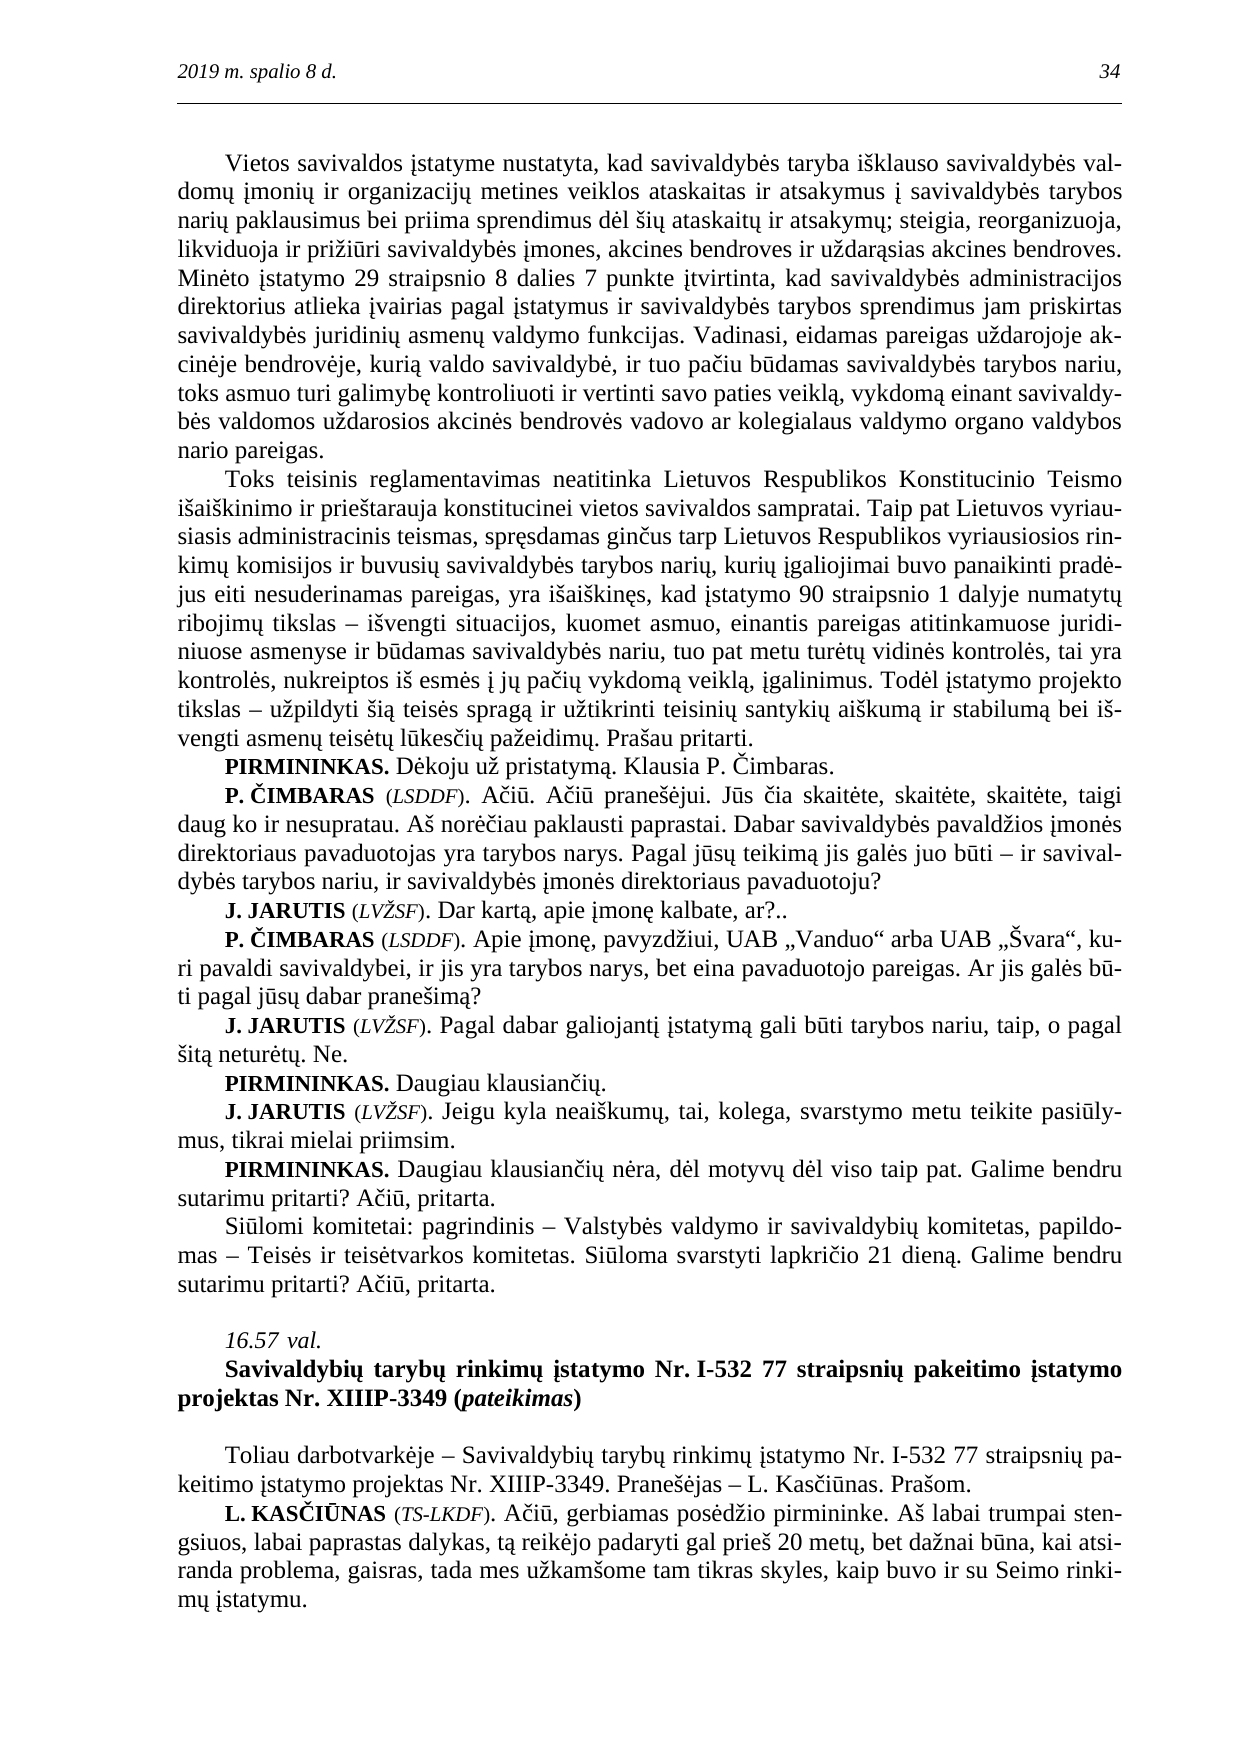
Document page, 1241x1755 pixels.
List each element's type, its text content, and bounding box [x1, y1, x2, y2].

text P. ČIMBARAS (LSDDF). Ačiū. Ačiū pra­ne­šė­jui. Jūs čia skai­tė­te, skai­tė­te, skai­tė­te, taigi daug ko ir ne­su­pra­tau. Aš no­rė­čiau pa­klaus­ti pa­pras­tai. Da­bar sa­vi­val­dy­bės pa­val­džios įmo­nės di­rek­to­riaus pa­va­duo­to­jas yra ta­ry­bos na­rys. Pa­gal jū­sų tei­ki­mą jis ga­lės juo bū­ti – ir sa­vi­val­dy­bės ta­ry­bos na­riu, ir sa­vi­val­dy­bės įmo­nės di­rek­to­riaus pa­va­duo­to­ju? [177, 780, 1122, 895]
text Sa­vi­val­dy­bių ta­ry­bų rin­ki­mų įsta­ty­mo Nr. I-532 77 straips­nių pa­kei­ti­mo įsta­ty­mo pro­jek­tas Nr. XIIIP-3349 (pa­tei­ki­mas) [177, 1354, 1122, 1412]
text J. JARUTIS (LVŽSF). Dar kar­tą, apie įmo­nę kal­ba­te, ar?.. [177, 895, 1122, 924]
text PIRMININKAS. Dė­ko­ju už pri­sta­ty­mą. Klau­sia P. Čim­ba­ras. [177, 751, 1122, 780]
text Vie­tos sa­vi­val­dos įsta­ty­me nu­sta­ty­ta, kad sa­vi­val­dy­bės ta­ry­ba iš­klau­so sa­vi­val­dy­bės val­do­mų įmo­nių ir or­ga­ni­za­ci­jų me­ti­nes veik­los ata­skai­tas ir at­sa­ky­mus į sa­vi­val­dy­bės ta­ry­bos na­rių pa­klau­si­mus bei pri­ima spren­di­mus dėl šių ata­skai­tų ir at­sa­ky­mų; stei­gia, re­or­ga­ni­zuo­ja, lik­vi­duo­ja ir pri­žiū­ri sa­vi­val­dy­bės įmo­nes, ak­ci­nes ben­dro­ves ir už­da­rą­sias ak­ci­nes ben­dro­ves. Mi­nė­to įsta­ty­mo 29 straips­nio 8 da­lies 7 punk­te įtvir­tin­ta, kad sa­vi­val­dy­bės ad­mi­nist­ra­ci­jos di­rek­to­rius at­lie­ka įvai­rias pa­gal įsta­ty­mus ir sa­vi­val­dy­bės ta­ry­bos spren­di­mus jam pri­skir­tas sa­vi­val­dy­bės ju­ri­di­nių as­me­nų val­dy­mo funk­ci­jas. Va­di­na­si, ei­da­mas pa­rei­gas už­da­ro­jo­je ak­ci­nė­je ben­dro­vė­je, ku­rią val­do sa­vi­val­dy­bė, ir tuo pa­čiu bū­da­mas sa­vi­val­dy­bės ta­ry­bos na­riu, toks as­muo tu­ri ga­li­my­bę kon­tro­liuo­ti ir ver­tin­ti sa­vo pa­ties veik­lą, vyk­do­mą ei­nant sa­vi­val­dy­bės val­do­mos už­da­ro­sios ak­ci­nės ben­dro­vės va­do­vo ar ko­le­gia­laus val­dy­mo or­ga­no val­dy­bos na­rio pa­rei­gas. [177, 148, 1122, 464]
text PIRMININKAS. Dau­giau klau­sian­čių nė­ra, dėl mo­ty­vų dėl vi­so taip pat. Ga­li­me ben­dru su­ta­ri­mu pri­tar­ti? Ačiū, pri­tar­ta. [177, 1154, 1122, 1211]
text To­liau dar­bo­tvarkėje – Sa­vi­val­dy­bių ta­ry­bų rin­ki­mų įsta­ty­mo Nr. I-532 77 straips­nių pa­kei­ti­mo įsta­ty­mo pro­jek­tas Nr. XIIIP-3349. Pra­ne­šė­jas – L. Kas­čiū­nas. Pra­šom. [177, 1440, 1122, 1498]
text Siū­lo­mi ko­mi­te­tai: pa­grin­di­nis – Vals­ty­bės val­dy­mo ir sa­vi­val­dy­bių ko­mi­te­tas, pa­pil­do­mas – Tei­sės ir tei­sėt­var­kos ko­mi­te­tas. Siū­lo­ma svars­ty­ti lap­kri­čio 21 die­ną. Ga­li­me ben­dru su­ta­ri­mu pri­tar­ti? Ačiū, pri­tar­ta. [177, 1211, 1122, 1298]
text 16.57 val. [224, 1326, 1122, 1354]
text P. ČIMBARAS (LSDDF). Apie įmo­nę, pa­vyz­džiui, UAB „Van­duo“ ar­ba UAB „Šva­ra“, ku­ri pa­val­di sa­vi­val­dy­bei, ir jis yra ta­ry­bos na­rys, bet ei­na pa­va­duo­to­jo pa­rei­gas. Ar jis ga­lės bū­ti pa­gal jū­sų da­bar pra­ne­ši­mą? [177, 924, 1122, 1010]
text L. KASČIŪNAS (TS-LKDF). Ačiū, ger­bia­mas po­sė­džio pir­mi­nin­ke. Aš la­bai trum­pai sten­g­siuos, la­bai pa­pras­tas da­ly­kas, tą rei­kė­jo pa­da­ry­ti gal prieš 20 me­tų, bet daž­nai bū­na, kai at­si­ran­da pro­ble­ma, gais­ras, ta­da mes už­kam­šo­me tam tik­ras sky­les, kaip bu­vo ir su Sei­mo rin­ki­mų įsta­ty­mu. [177, 1498, 1122, 1613]
text J. JARUTIS (LVŽSF). Pa­gal da­bar ga­lio­jan­tį įsta­ty­mą ga­li bū­ti ta­ry­bos na­riu, taip, o pa­gal ši­tą ne­tu­rė­tų. Ne. [177, 1010, 1122, 1068]
text J. JARUTIS (LVŽSF). Jei­gu ky­la ne­aiš­ku­mų, tai, ko­le­ga, svars­ty­mo me­tu tei­ki­te pa­siū­ly­mus, tik­rai mie­lai pri­im­sim. [177, 1096, 1122, 1154]
text Toks tei­si­nis reg­la­men­ta­vi­mas ne­ati­tin­ka Lie­tu­vos Res­pub­li­kos Kon­sti­tu­ci­nio Teis­mo išaiš­ki­ni­mo ir prieš­ta­rau­ja kon­sti­tu­ci­nei vie­tos sa­vi­val­dos sam­pra­tai. Taip pat Lie­tu­vos vy­riau­sia­sis ad­mi­nist­ra­ci­nis teis­mas, spręs­da­mas gin­čus tarp Lie­tu­vos Res­pub­li­kos vy­riau­sio­sios rin­ki­mų ko­mi­si­jos ir bu­vu­sių sa­vi­val­dy­bės ta­ry­bos na­rių, ku­rių įga­lio­ji­mai bu­vo pa­nai­kin­ti pra­dė­jus ei­ti ne­su­de­ri­na­mas pa­rei­gas, yra iš­aiš­ki­nęs, kad įsta­ty­mo 90 straips­nio 1 da­ly­je nu­ma­ty­tų ri­bo­ji­mų tiks­las – iš­veng­ti si­tu­a­ci­jos, kuo­met as­muo, ei­nan­tis pa­rei­gas ati­tin­ka­muo­se ju­ri­di­niuo­se as­me­ny­se ir bū­da­mas sa­vi­val­dy­bės na­riu, tuo pat me­tu tu­rė­tų vi­di­nės kon­tro­lės, tai yra kon­tro­lės, nu­kreip­tos iš es­mės į jų pa­čių vyk­do­mą veik­lą, įga­li­ni­mus. To­dėl įsta­ty­mo pro­jek­to tiks­las – už­pil­dy­ti šią tei­sės spra­gą ir už­tik­rin­ti tei­si­nių san­ty­kių aiš­ku­mą ir sta­bi­lu­mą bei iš­veng­ti as­me­nų tei­sė­tų lū­kes­čių pa­žei­di­mų. Pra­šau pri­tar­ti. [177, 464, 1122, 751]
text PIRMININKAS. Dau­giau klau­sian­čių. [177, 1068, 1122, 1096]
